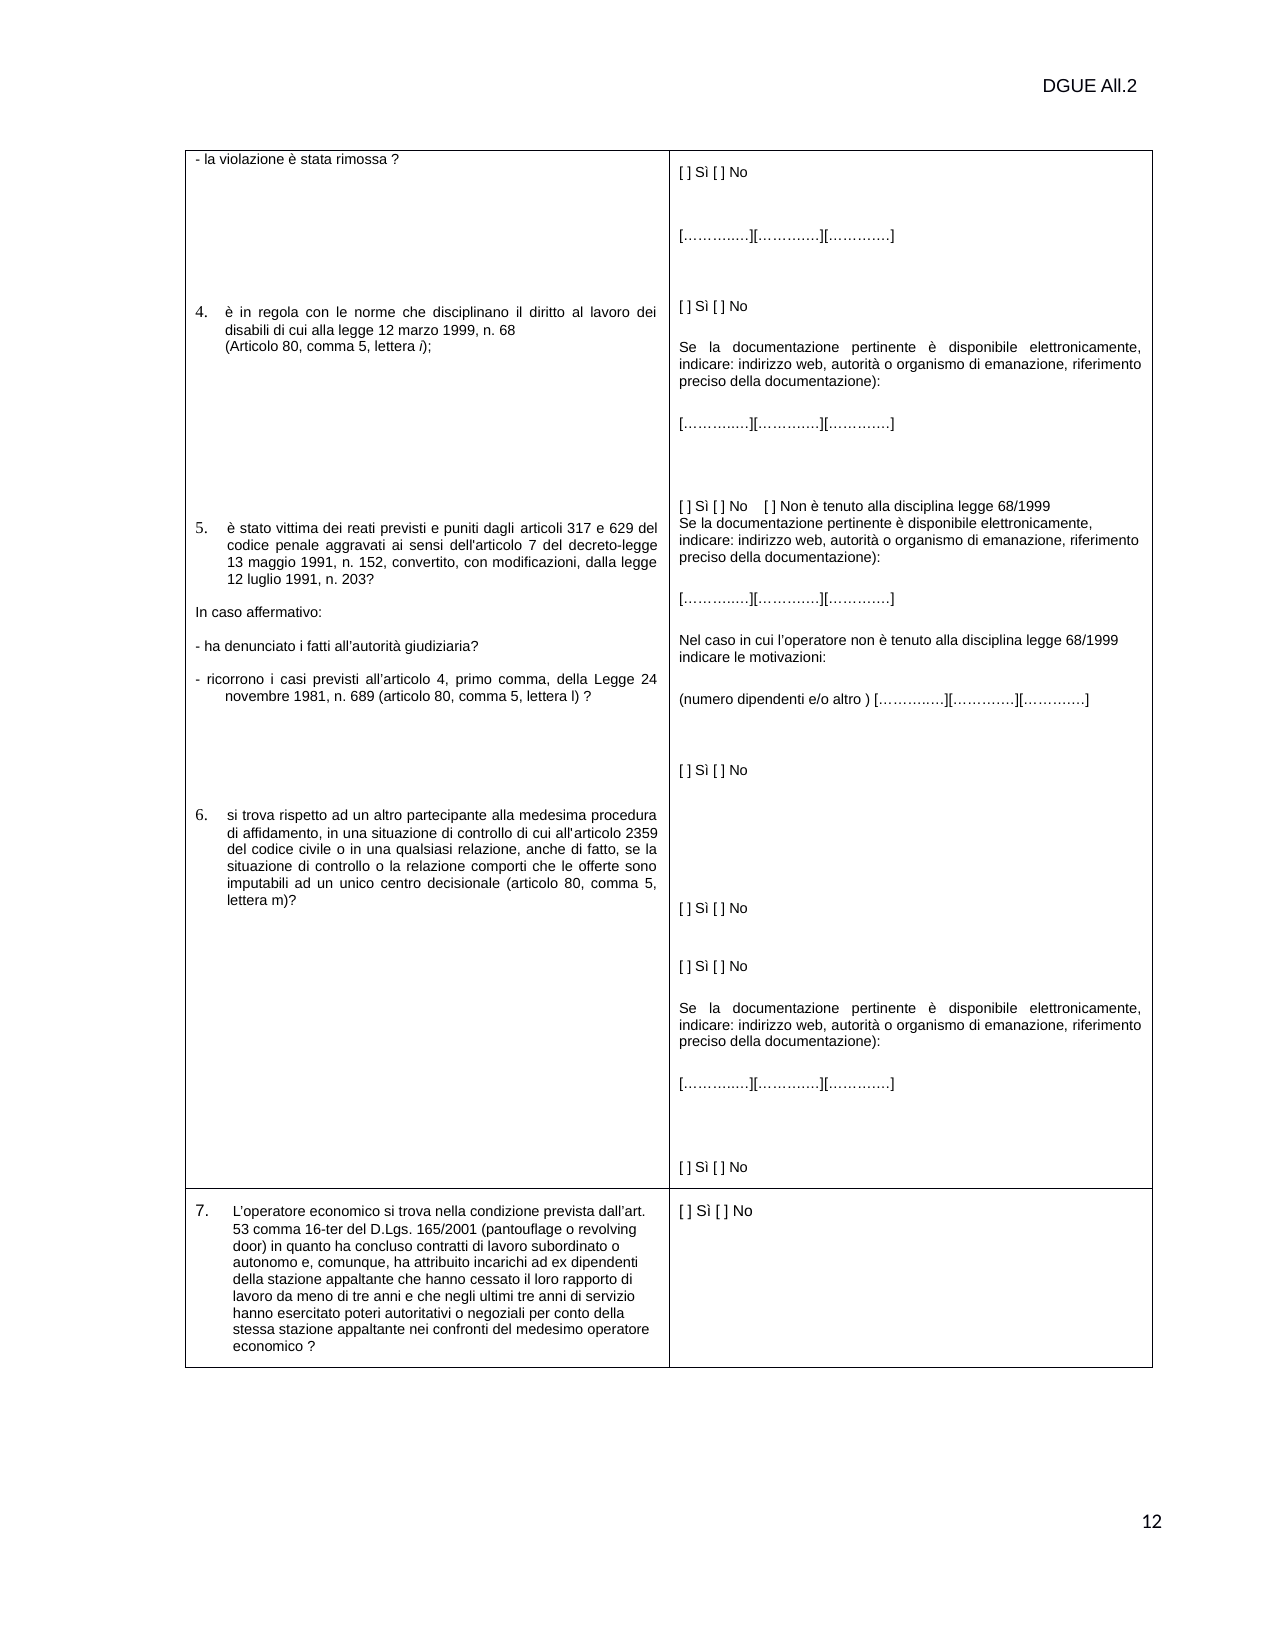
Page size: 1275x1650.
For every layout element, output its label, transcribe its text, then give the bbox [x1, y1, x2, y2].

table_cell L’operatore economico si trova nella condizione prevista dall’art. 53 comma 16-ter del D.Lgs. 165/2001 (pantouflage o revolving door) in quanto ha concluso contratti di lavoro subordinato o autonomo e, comunque, ha attribuito incarichi ad ex dipendenti della stazione appaltante che hanno cessato il loro rapporto di lavoro da meno di tre anni e che negli ultimi tre anni di servizio hanno esercitato poteri autoritativi o negoziali per conto della stessa stazione appaltante nei confronti del medesimo operatore economico ? [186, 1189, 669, 1367]
table_cell - la violazione è stata rimossa ? è in regola con le norme che disciplinano il diritto al lavoro dei disabili di cui alla legge 12 marzo 1999, n. 68 (Articolo 80, comma 5, lettera i); è stato vittima dei reati previsti e puniti dagli articoli 317 e 629 del codice penale aggravati ai sensi dell'articolo 7 del decreto-legge 13 maggio 1991, n. 152, convertito, con modificazioni, dalla legge 12 luglio 1991, n. 203? In caso affermativo: - ha denunciato i fatti all’autorità giudiziaria? - ricorrono i casi previsti all’articolo 4, primo comma, della Legge 24 novembre 1981, n. 689 (articolo 80, comma 5, lettera l) ? si trova rispetto ad un altro partecipante alla medesima procedura di affidamento, in una situazione di controllo di cui all'articolo 2359 del codice civile o in una qualsiasi relazione, anche di fatto, se la situazione di controllo o la relazione comporti che le offerte sono imputabili ad un unico centro decisionale (articolo 80, comma 5, lettera m)? [186, 151, 669, 1188]
table_cell [ ] Sì [ ] No [………..…][……….…][……….…] [ ] Sì [ ] No Se la documentazione pertinente è disponibile elettronicamente, indicare: indirizzo web, autorità o organismo di emanazione, riferimento preciso della documentazione): [………..…][……….…][……….…] [ ] Sì [ ] No [ ] Non è tenuto alla disciplina legge 68/1999 Se la documentazione pertinente è disponibile elettronicamente, indicare: indirizzo web, autorità o organismo di emanazione, riferimento preciso della documentazione): [………..…][……….…][……….…] Nel caso in cui l’operatore non è tenuto alla disciplina legge 68/1999 indicare le motivazioni: (numero dipendenti e/o altro ) [………..…][……….…][……….…] [ ] Sì [ ] No [ ] Sì [ ] No [ ] Sì [ ] No Se la documentazione pertinente è disponibile elettronicamente, indicare: indirizzo web, autorità o organismo di emanazione, riferimento preciso della documentazione): [………..…][……….…][……….…] [ ] Sì [ ] No [670, 151, 1152, 1188]
table_cell [ ] Sì [ ] No [670, 1189, 1152, 1367]
